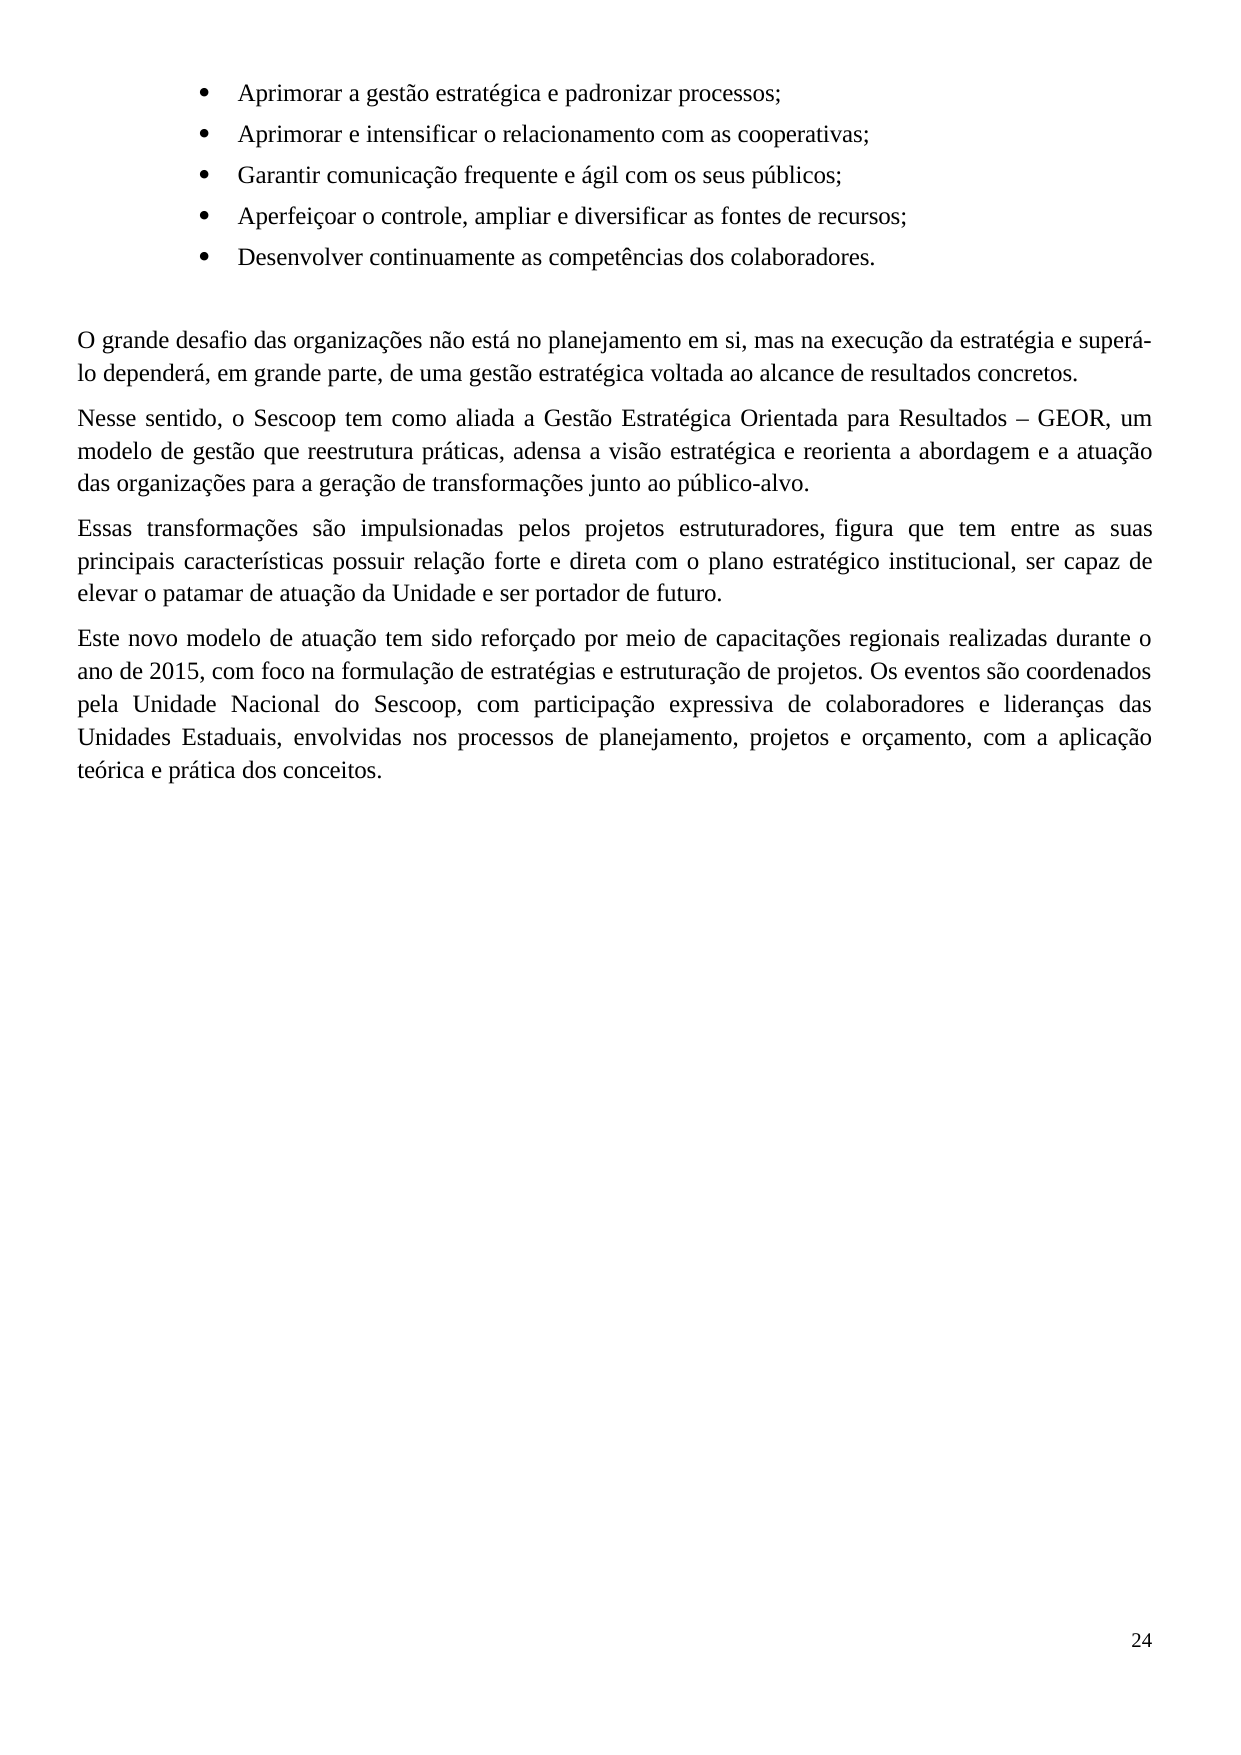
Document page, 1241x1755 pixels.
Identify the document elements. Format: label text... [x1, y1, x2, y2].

text O grande desafio das organizações não está no planejamento em si, mas na execução da estratégia e superá- lo dependerá, em grande parte, de uma gestão estratégica voltada ao alcance de resultados concretos. [77, 325, 1152, 387]
list Desenvolver continuamente as competências dos colaboradores. [200, 242, 1163, 271]
list Aprimorar a gestão estratégica e padronizar processos; [200, 78, 1163, 107]
text Nesse sentido, o Sescoop tem como aliada a Gestão Estratégica Orientada para Resultados – GEOR, um modelo de gestão que reestrutura práticas, adensa a visão estratégica e reorienta a abordagem e a atuação das organizações para a geração de transformações junto ao público-alvo. [77, 403, 1153, 497]
list Aprimorar e intensificar o relacionamento com as cooperativas; [200, 119, 1163, 148]
text Essas transformações são impulsionadas pelos projetos estruturadores, figura que tem entre as suas principais características possuir relação forte e direta com o plano estratégico institucional, ser capaz de elevar o patamar de atuação da Unidade e ser portador de futuro. [77, 513, 1153, 607]
list Garantir comunicação frequente e ágil com os seus públicos; [200, 160, 1163, 189]
text Este novo modelo de atuação tem sido reforçado por meio de capacitações regionais realizadas durante o ano de 2015, com foco na formulação de estratégias e estruturação de projetos. Os eventos são coordenados pela Unidade Nacional do Sescoop, com participação expressiva de colaboradores e lideranças das Unidades Estaduais, envolvidas nos processos de planejamento, projetos e orçamento, com a aplicação teórica e prática dos conceitos. [77, 623, 1152, 784]
list Aperfeiçoar o controle, ampliar e diversificar as fontes de recursos; [200, 201, 1163, 230]
